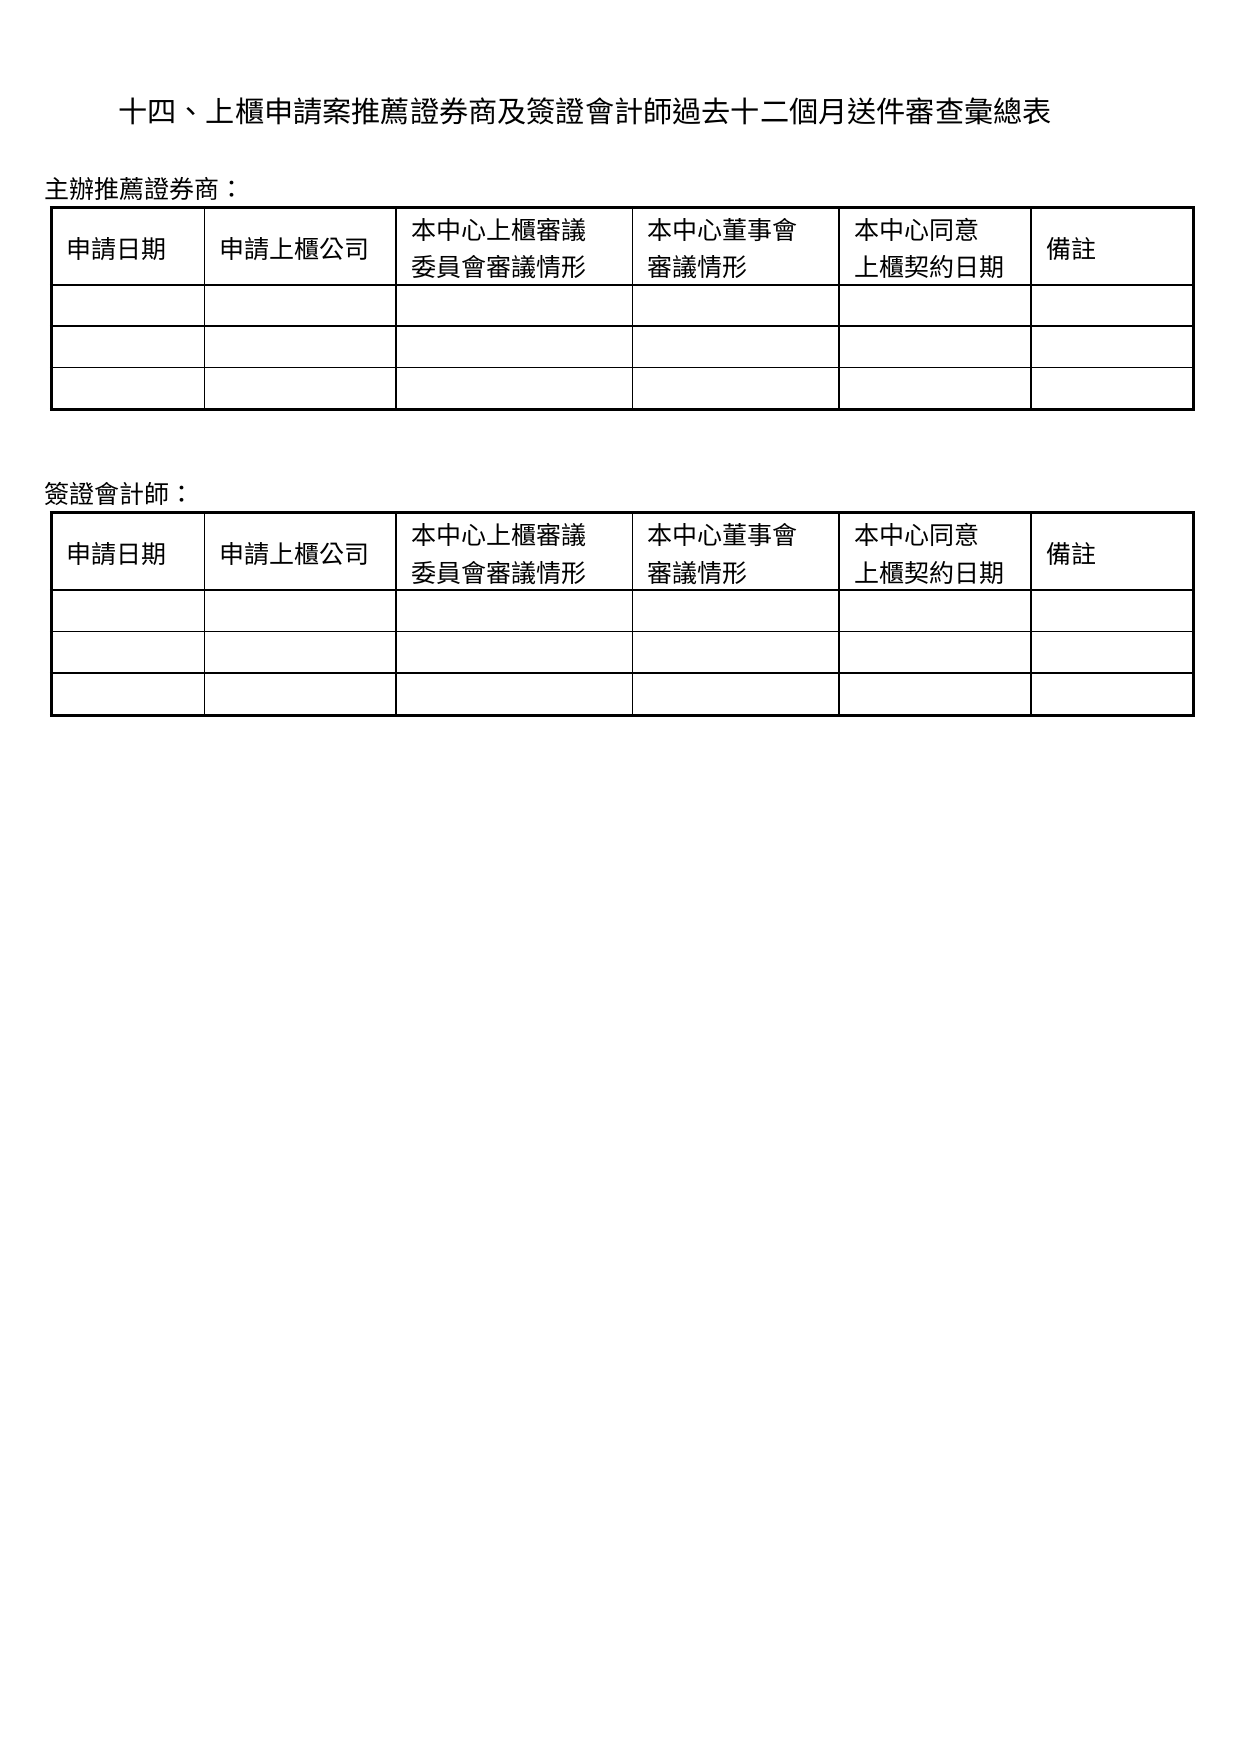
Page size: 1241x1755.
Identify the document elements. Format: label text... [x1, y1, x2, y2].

table_cell [1032, 327, 1192, 367]
table_header 本中心同意 上櫃契約日期 [840, 209, 1030, 284]
table_header 本中心董事會 審議情形 [633, 209, 838, 284]
table_cell [205, 632, 395, 672]
table_cell [1032, 632, 1192, 672]
table_cell [840, 591, 1030, 631]
table_cell [53, 591, 204, 631]
table_cell [633, 327, 838, 367]
table_cell [53, 632, 204, 672]
table_cell [397, 327, 632, 367]
table_header 申請上櫃公司 [205, 514, 395, 589]
table_cell [840, 632, 1030, 672]
table_cell [840, 327, 1030, 367]
table_cell [840, 368, 1030, 408]
table_cell [53, 286, 204, 325]
table_cell [397, 632, 632, 672]
table_header 申請日期 [53, 514, 204, 589]
table_cell [397, 591, 632, 631]
text 十四、上櫃申請案推薦證券商及簽證會計師過去十二個月送件審查彙總表 [118, 89, 1122, 131]
table_cell [633, 368, 838, 408]
table_header 本中心上櫃審議 委員會審議情形 [397, 209, 632, 284]
table_cell [205, 591, 395, 631]
table_cell [1032, 368, 1192, 408]
table_header 本中心上櫃審議 委員會審議情形 [397, 514, 632, 589]
table_cell [840, 286, 1030, 325]
table_cell [1032, 591, 1192, 631]
table_cell [53, 368, 204, 408]
table_header 申請上櫃公司 [205, 209, 395, 284]
table_cell [205, 368, 395, 408]
table_header 本中心董事會 審議情形 [633, 514, 838, 589]
table_cell [633, 674, 838, 713]
table_cell [205, 286, 395, 325]
table_header 申請日期 [53, 209, 204, 284]
text 簽證會計師： [44, 474, 1101, 511]
text 主辦推薦證券商： [44, 168, 1101, 206]
table_cell [633, 286, 838, 325]
table_cell [397, 368, 632, 408]
table_header 本中心同意 上櫃契約日期 [840, 514, 1030, 589]
table_cell [397, 674, 632, 713]
table_cell [53, 327, 204, 367]
table_cell [633, 591, 838, 631]
table_header 備註 [1032, 514, 1192, 589]
table_cell [1032, 674, 1192, 713]
table_cell [205, 327, 395, 367]
table_cell [397, 286, 632, 325]
table_cell [205, 674, 395, 713]
table_header 備註 [1032, 209, 1192, 284]
table_cell [633, 632, 838, 672]
table_cell [840, 674, 1030, 713]
table_cell [53, 674, 204, 713]
table_cell [1032, 286, 1192, 325]
